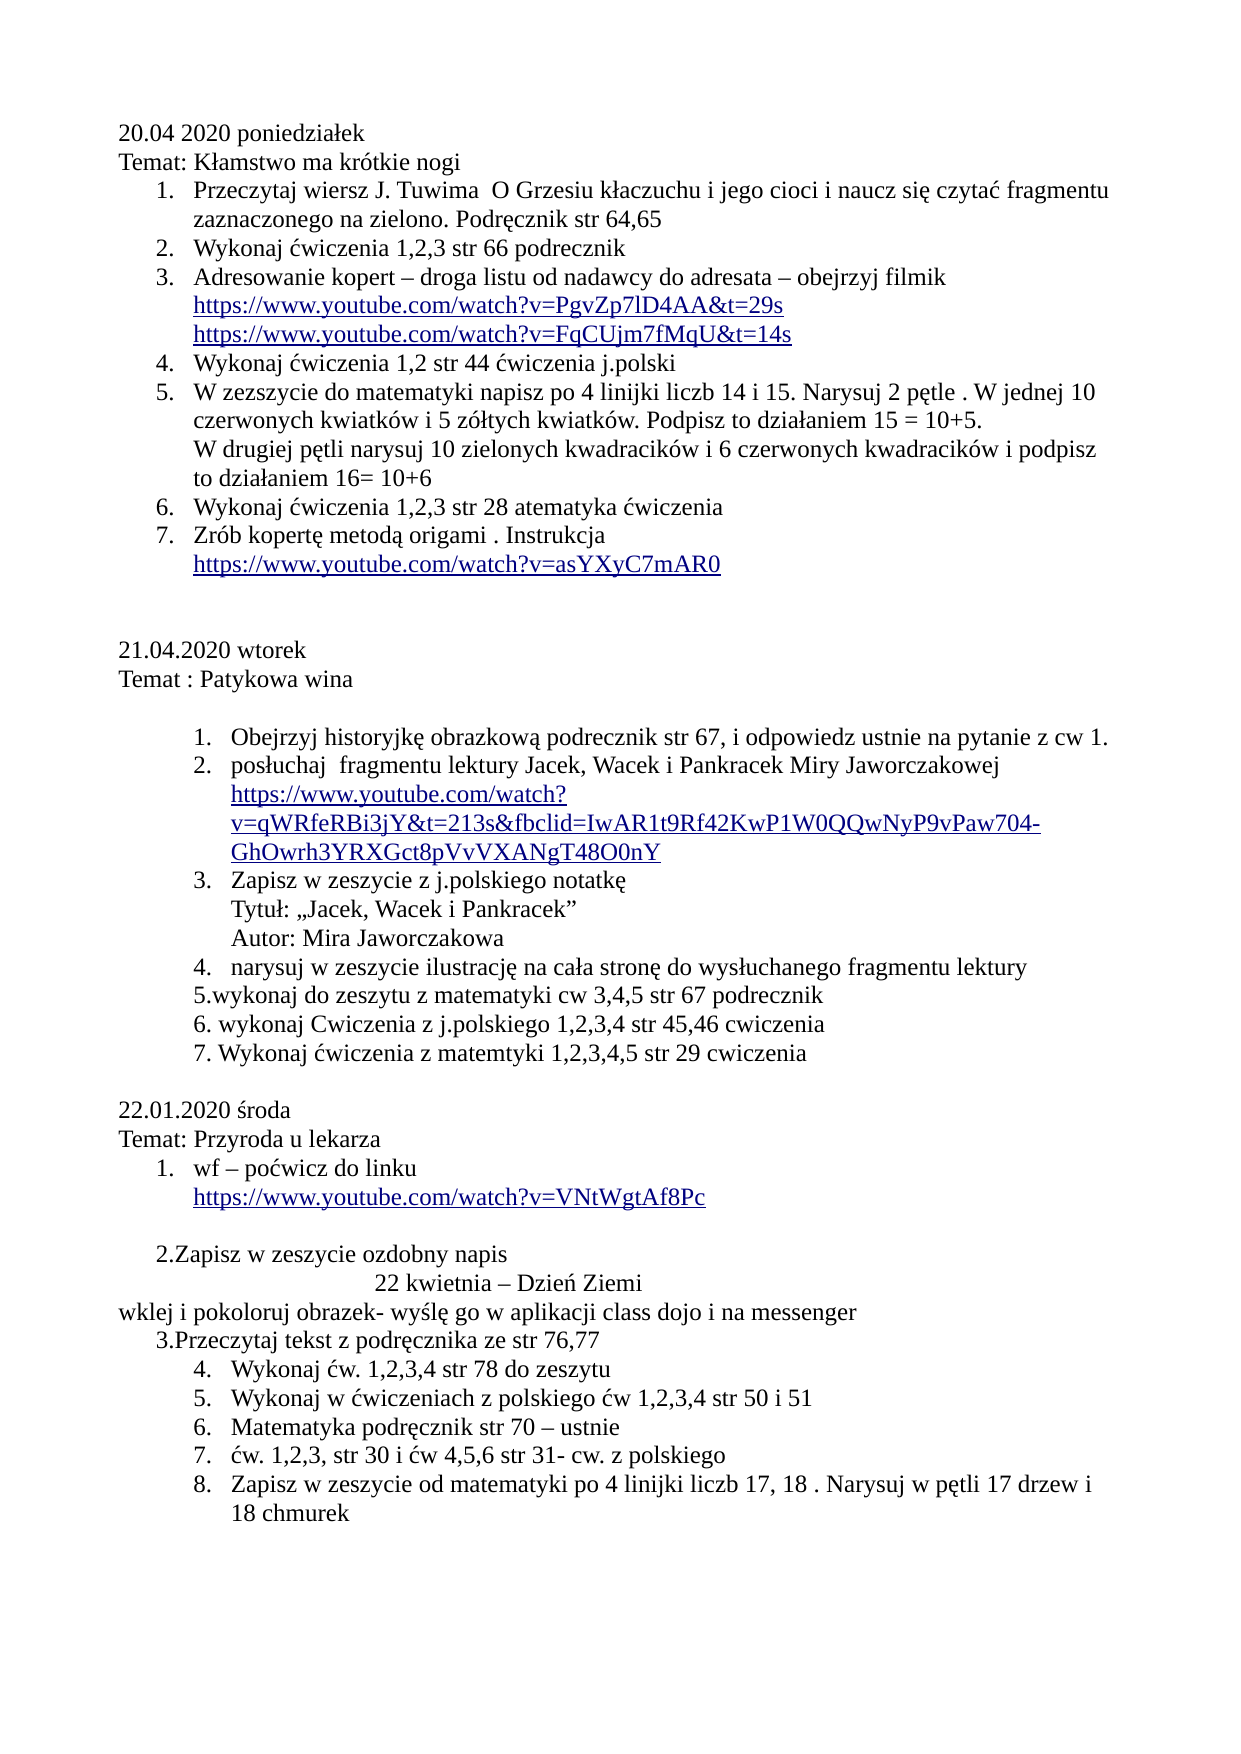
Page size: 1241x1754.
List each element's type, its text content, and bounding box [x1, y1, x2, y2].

list https://www.youtube.com/watch?v=FqCUjm7fMqU&t=14s [156, 319, 1122, 348]
text Temat: Kłamstwo ma krótkie nogi [118, 147, 1122, 176]
list ćw. 1,2,3, str 30 i ćw 4,5,6 str 31- cw. z polskiego [193, 1441, 1122, 1469]
text 21.04.2020 wtorek [118, 636, 1122, 664]
list https://www.youtube.com/watch?v=VNtWgtAf8Pc [156, 1182, 1122, 1211]
list https://www.youtube.com/watch?v=asYXyC7mAR0 [156, 549, 1122, 578]
list Przeczytaj wiersz J. Tuwima O Grzesiu kłaczuchu i jego cioci i naucz się czytać fragmentu zaznaczonego na zielono. Podręcznik str 64,65 [156, 176, 1122, 233]
text 20.04 2020 poniedziałek [118, 118, 1122, 147]
text Temat: Przyroda u lekarza [118, 1124, 1122, 1153]
text wklej i pokoloruj obrazek- wyślę go w aplikacji class dojo i na messenger [118, 1297, 1122, 1326]
list Obejrzyj historyjkę obrazkową podrecznik str 67, i odpowiedz ustnie na pytanie z cw 1. [193, 722, 1122, 751]
text Temat : Patykowa wina [118, 664, 1122, 693]
list https://www.youtube.com/watch?v=qWRfeRBi3jY&t=213s&fbclid=IwAR1t9Rf42KwP1W0QQwNyP9vPaw704-GhOwrh3YRXGct8pVvVXANgT48O0nY [193, 779, 1122, 866]
list narysuj w zeszycie ilustrację na cała stronę do wysłuchanego fragmentu lektury [193, 952, 1122, 981]
list W zezszycie do matematyki napisz po 4 linijki liczb 14 i 15. Narysuj 2 pętle . W jednej 10 czerwonych kwiatków i 5 zółtych kwiatków. Podpisz to działaniem 15 = 10+5. [156, 377, 1122, 434]
list Tytuł: „Jacek, Wacek i Pankracek” [193, 894, 1122, 923]
list Zrób kopertę metodą origami . Instrukcja [156, 521, 1122, 549]
list Wykonaj ćwiczenia 1,2 str 44 ćwiczenia j.polski [156, 348, 1122, 377]
list Zapisz w zeszycie od matematyki po 4 linijki liczb 17, 18 . Narysuj w pętli 17 drzew i 18 chmurek [193, 1469, 1122, 1527]
list Wykonaj ćwiczenia 1,2,3 str 28 atematyka ćwiczenia [156, 492, 1122, 521]
list 6. wykonaj Cwiczenia z j.polskiego 1,2,3,4 str 45,46 cwiczenia [156, 1009, 1122, 1038]
list Wykonaj ćwiczenia 1,2,3 str 66 podrecznik [156, 233, 1122, 262]
list posłuchaj fragmentu lektury Jacek, Wacek i Pankracek Miry Jaworczakowej [193, 751, 1122, 779]
list Wykonaj w ćwiczeniach z polskiego ćw 1,2,3,4 str 50 i 51 [193, 1383, 1122, 1412]
text 3.Przeczytaj tekst z podręcznika ze str 76,77 [118, 1326, 1122, 1354]
list wf – poćwicz do linku [156, 1153, 1122, 1182]
list 7. Wykonaj ćwiczenia z matemtyki 1,2,3,4,5 str 29 cwiczenia [156, 1038, 1122, 1067]
list Adresowanie kopert – droga listu od nadawcy do adresata – obejrzyj filmik [156, 262, 1122, 291]
list Wykonaj ćw. 1,2,3,4 str 78 do zeszytu [193, 1354, 1122, 1383]
list Zapisz w zeszycie z j.polskiego notatkę [193, 866, 1122, 894]
list Matematyka podręcznik str 70 – ustnie [193, 1412, 1122, 1441]
list https://www.youtube.com/watch?v=PgvZp7lD4AA&t=29s [156, 291, 1122, 319]
list W drugiej pętli narysuj 10 zielonych kwadracików i 6 czerwonych kwadracików i podpisz to działaniem 16= 10+6 [156, 434, 1122, 492]
text 22.01.2020 środa [118, 1096, 1122, 1124]
text 2.Zapisz w zeszycie ozdobny napis [118, 1239, 1122, 1268]
list 5.wykonaj do zeszytu z matematyki cw 3,4,5 str 67 podrecznik [156, 981, 1122, 1009]
list Autor: Mira Jaworczakowa [193, 923, 1122, 952]
text 22 kwietnia – Dzień Ziemi [118, 1268, 1122, 1297]
